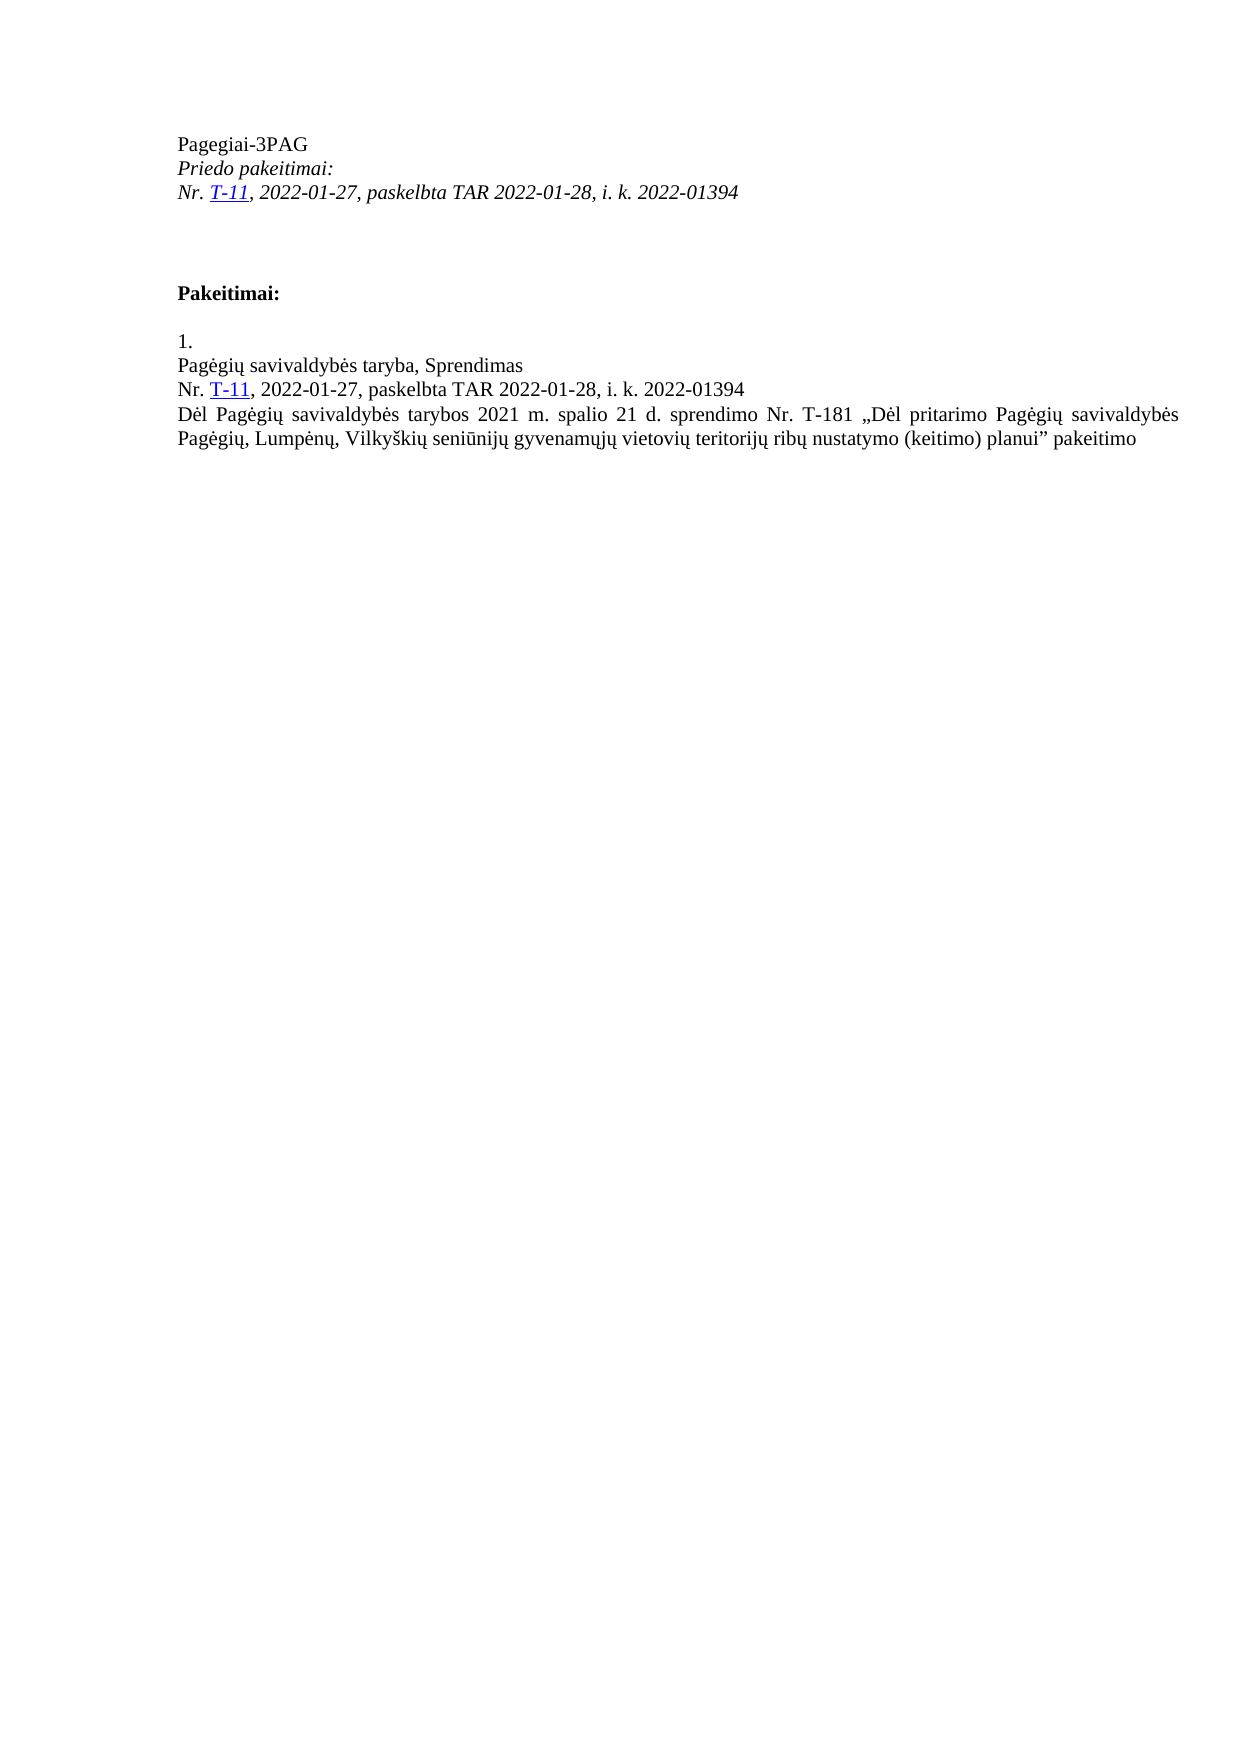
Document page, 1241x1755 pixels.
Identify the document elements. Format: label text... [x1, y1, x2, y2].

text Nr. T-11, 2022-01-27, paskelbta TAR 2022-01-28, i. k. 2022-01394 [177, 377, 1181, 401]
text Nr. T-11, 2022-01-27, paskelbta TAR 2022-01-28, i. k. 2022-01394 [177, 180, 1181, 204]
text 1. [177, 329, 1181, 353]
text Pagėgių savivaldybės taryba, Sprendimas [177, 353, 1181, 377]
text Pagegiai-3PAG [177, 132, 1181, 156]
text Priedo pakeitimai: [177, 156, 1181, 180]
text Dėl Pagėgių savivaldybės tarybos 2021 m. spalio 21 d. sprendimo Nr. T-181 „Dėl pritarimo Pagėgių savivaldybės Pagėgių, Lumpėnų, Vilkyškių seniūnijų gyvenamųjų vietovių teritorijų ribų nustatymo (keitimo) planui” pakeitimo [177, 401, 1181, 449]
text Pakeitimai: [177, 281, 1181, 305]
